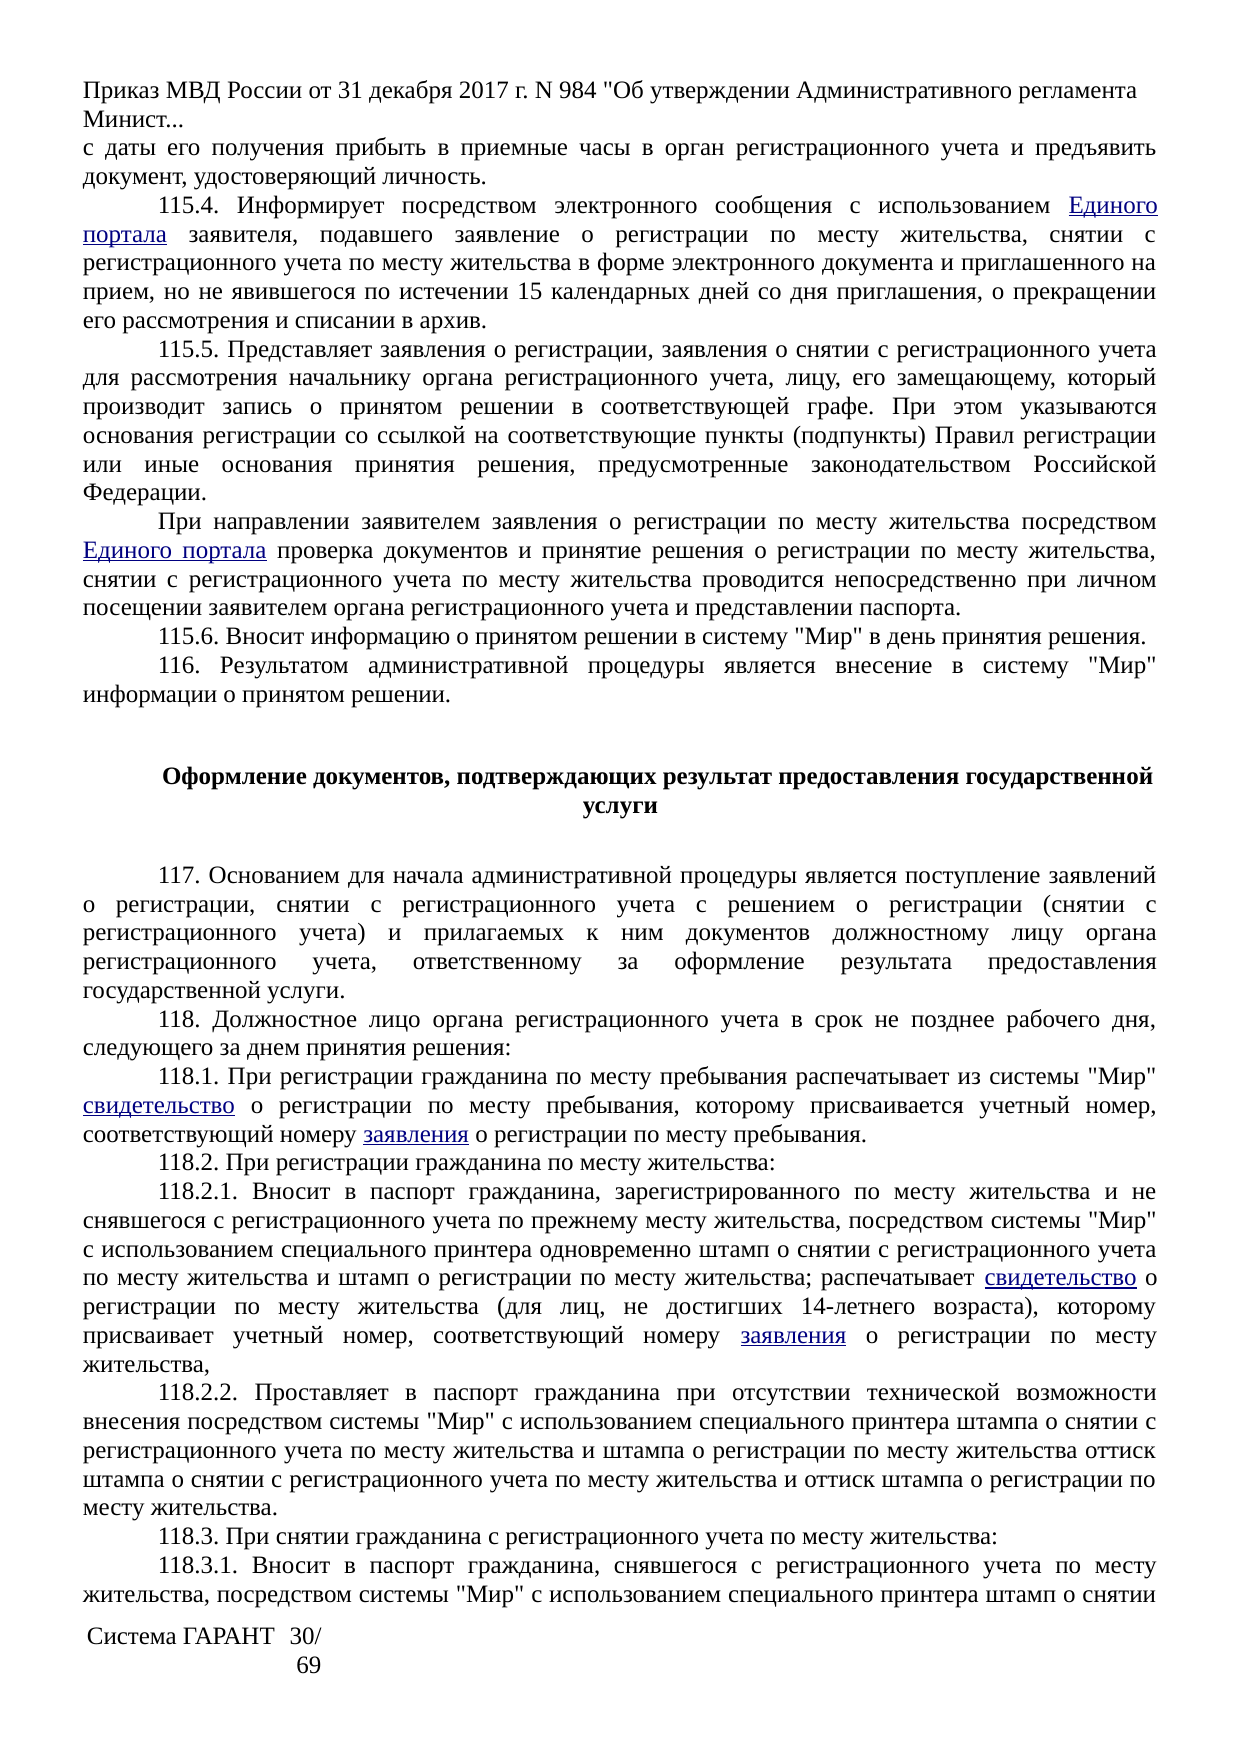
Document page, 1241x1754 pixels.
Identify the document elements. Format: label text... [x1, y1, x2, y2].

subtitle Оформление документов, подтверждающих результат предоставления государственной услуги [83, 761, 1157, 819]
text 115.5. Представляет заявления о регистрации, заявления о снятии с регистрационного учета для рассмотрения начальнику органа регистрационного учета, лицу, его замещающему, который производит запись о принятом решении в соответствующей графе. При этом указываются основания регистрации со ссылкой на соответствующие пункты (подпункты) Правил регистрации или иные основания принятия решения, предусмотренные законодательством Российской Федерации. [83, 334, 1157, 506]
text 118.3. При снятии гражданина с регистрационного учета по месту жительства: [83, 1521, 1157, 1550]
text 118.2.2. Проставляет в паспорт гражданина при отсутствии технической возможности внесения посредством системы "Мир" с использованием специального принтера штампа о снятии с регистрационного учета по месту жительства и штампа о регистрации по месту жительства оттиск штампа о снятии с регистрационного учета по месту жительства и оттиск штампа о регистрации по месту жительства. [83, 1377, 1157, 1521]
text 118.2. При регистрации гражданина по месту жительства: [83, 1147, 1157, 1176]
text 116. Результатом административной процедуры является внесение в систему "Мир" информации о принятом решении. [83, 650, 1157, 707]
text 115.4. Информирует посредством электронного сообщения с использованием Единого портала заявителя, подавшего заявление о регистрации по месту жительства, снятии с регистрационного учета по месту жительства в форме электронного документа и приглашенного на прием, но не явившегося по истечении 15 календарных дней со дня приглашения, о прекращении его рассмотрения и списании в архив. [83, 190, 1157, 334]
text 115.6. Вносит информацию о принятом решении в систему "Мир" в день принятия решения. [83, 621, 1157, 650]
text 118. Должностное лицо органа регистрационного учета в срок не позднее рабочего дня, следующего за днем принятия решения: [83, 1004, 1157, 1061]
text 118.2.1. Вносит в паспорт гражданина, зарегистрированного по месту жительства и не снявшегося с регистрационного учета по прежнему месту жительства, посредством системы "Мир" с использованием специального принтера одновременно штамп о снятии с регистрационного учета по месту жительства и штамп о регистрации по месту жительства; распечатывает свидетельство о регистрации по месту жительства (для лиц, не достигших 14-летнего возраста), которому присваивает учетный номер, соответствующий номеру заявления о регистрации по месту жительства, [83, 1176, 1157, 1377]
text 118.1. При регистрации гражданина по месту пребывания распечатывает из системы "Мир" свидетельство о регистрации по месту пребывания, которому присваивается учетный номер, соответствующий номеру заявления о регистрации по месту пребывания. [83, 1061, 1157, 1147]
text с даты его получения прибыть в приемные часы в орган регистрационного учета и предъявить документ, удостоверяющий личность. [83, 132, 1157, 190]
text При направлении заявителем заявления о регистрации по месту жительства посредством Единого портала проверка документов и принятие решения о регистрации по месту жительства, снятии с регистрационного учета по месту жительства проводится непосредственно при личном посещении заявителем органа регистрационного учета и представлении паспорта. [83, 506, 1157, 621]
text 118.3.1. Вносит в паспорт гражданина, снявшегося с регистрационного учета по месту жительства, посредством системы "Мир" с использованием специального принтера штамп о снятии [83, 1550, 1157, 1607]
text 117. Основанием для начала административной процедуры является поступление заявлений о регистрации, снятии с регистрационного учета с решением о регистрации (снятии с регистрационного учета) и прилагаемых к ним документов должностному лицу органа регистрационного учета, ответственному за оформление результата предоставления государственной услуги. [83, 860, 1157, 1004]
